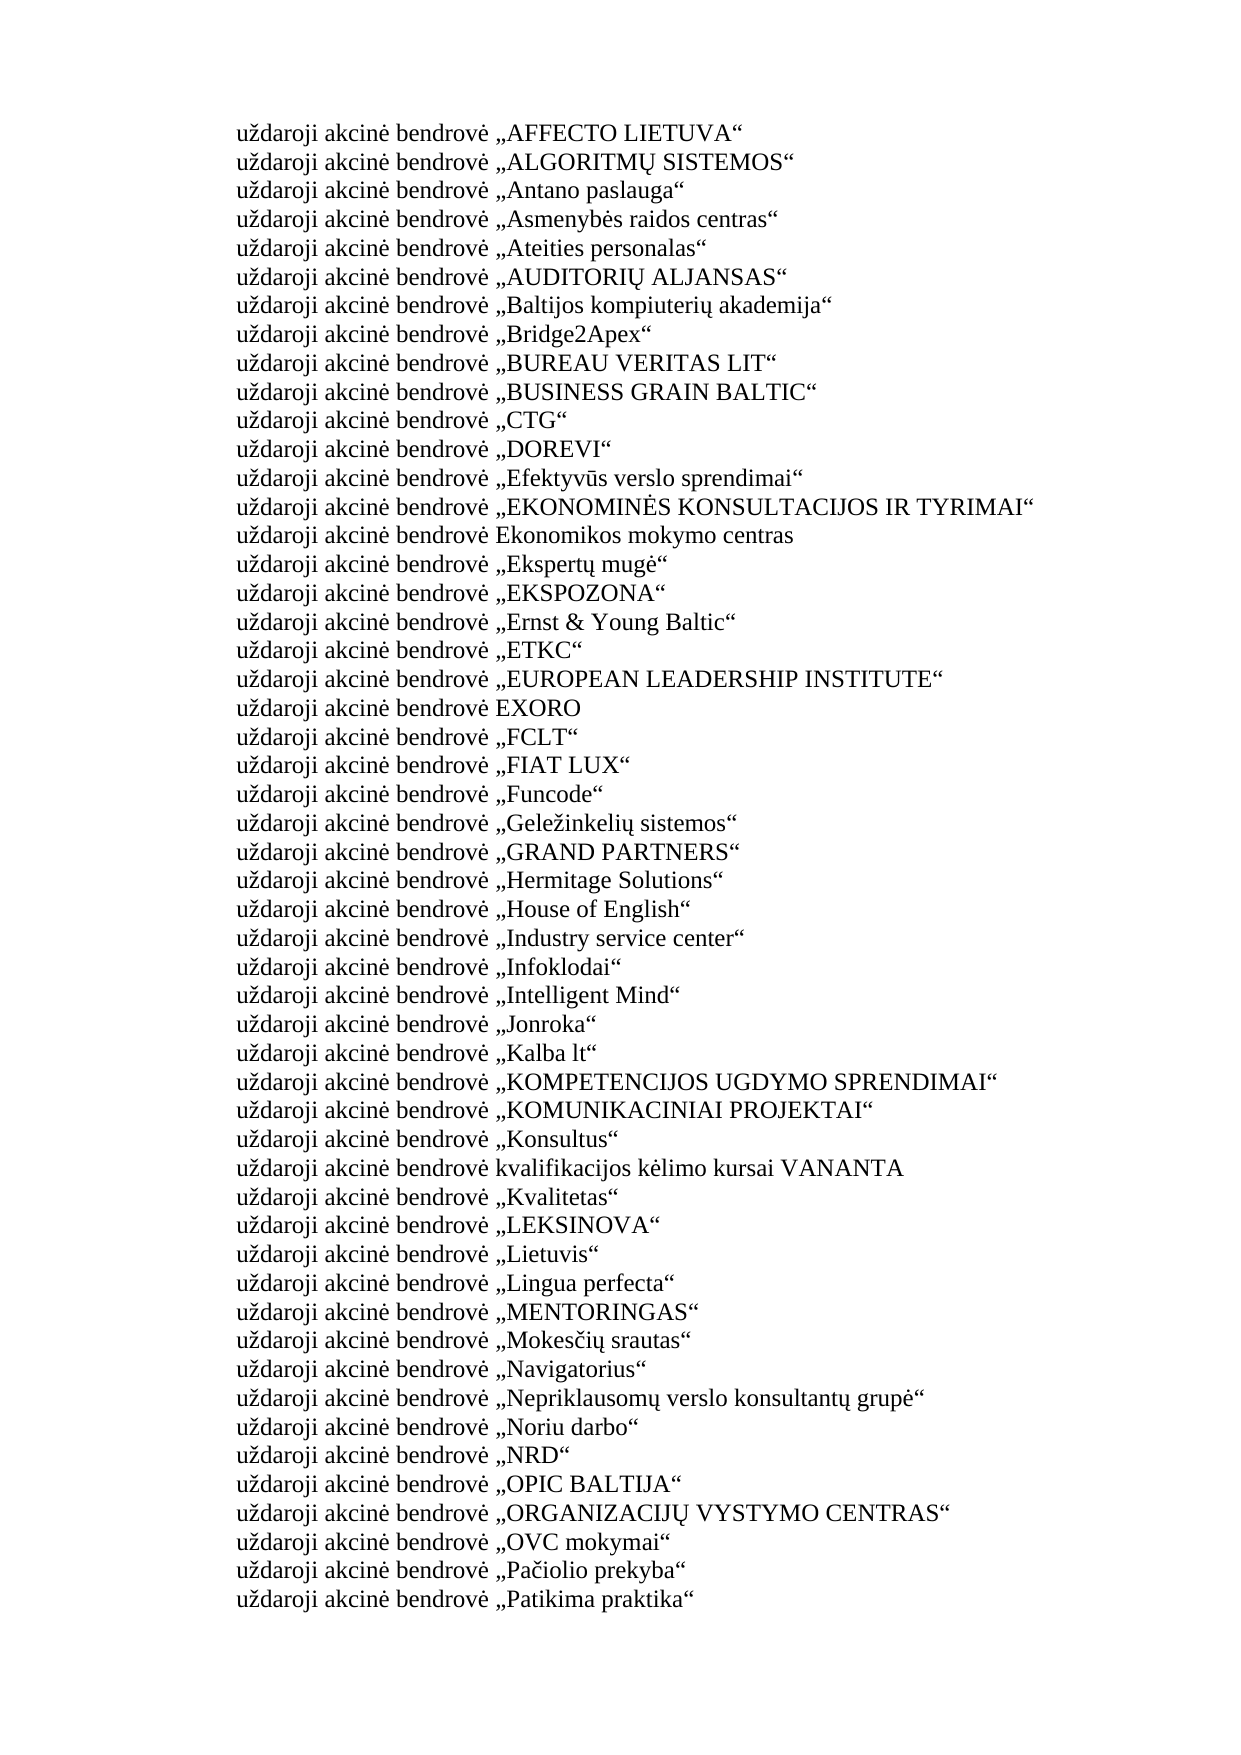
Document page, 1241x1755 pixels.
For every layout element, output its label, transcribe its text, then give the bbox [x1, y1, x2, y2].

text uždaroji akcinė bendrovė „Kvalitetas“ [177, 1182, 1122, 1211]
text uždaroji akcinė bendrovė „Komunikaciniai projektai“ [177, 1096, 1122, 1124]
text uždaroji akcinė bendrovė „FIAT LUX“ [177, 751, 1122, 779]
text uždaroji akcinė bendrovė „Kalba lt“ [177, 1038, 1122, 1067]
text uždaroji akcinė bendrovė „Ernst & Young Baltic“ [177, 607, 1122, 636]
text uždaroji akcinė bendrovė „KOMPETENCIJOS UGDYMO SPRENDIMAI“ [177, 1067, 1122, 1096]
text uždaroji akcinė bendrovė „House of English“ [177, 894, 1122, 923]
text uždaroji akcinė bendrovė „ETKC“ [177, 636, 1122, 664]
text uždaroji akcinė bendrovė „Ateities personalas“ [177, 233, 1122, 262]
text uždaroji akcinė bendrovė „Pačiolio prekyba“ [177, 1556, 1122, 1584]
text uždaroji akcinė bendrovė „Hermitage Solutions“ [177, 866, 1122, 894]
text uždaroji akcinė bendrovė „Efektyvūs verslo sprendimai“ [177, 463, 1122, 492]
text uždaroji akcinė bendrovė „EKONOMINĖS KONSULTACIJOS IR TYRIMAI“ [177, 492, 1122, 521]
text uždaroji akcinė bendrovė „Konsultus“ [177, 1124, 1122, 1153]
text uždaroji akcinė bendrovė „GRAND PARTNERS“ [177, 837, 1122, 866]
text uždaroji akcinė bendrovė „OPIC BALTIJA“ [177, 1469, 1122, 1498]
text uždaroji akcinė bendrovė kvalifikacijos kėlimo kursai VANANTA [177, 1153, 1122, 1182]
text uždaroji akcinė bendrovė „Lingua perfecta“ [177, 1268, 1122, 1297]
text uždaroji akcinė bendrovė „EUROPEAN LEADERSHIP INSTITUTE“ [177, 664, 1122, 693]
text uždaroji akcinė bendrovė „Antano paslauga“ [177, 176, 1122, 204]
text uždaroji akcinė bendrovė „Noriu darbo“ [177, 1412, 1122, 1441]
text uždaroji akcinė bendrovė „AFFECTO LIETUVA“ [177, 118, 1122, 147]
text uždaroji akcinė bendrovė „OVC mokymai“ [177, 1527, 1122, 1556]
text uždaroji akcinė bendrovė „Mokesčių srautas“ [177, 1326, 1122, 1354]
text uždaroji akcinė bendrovė „MENTORINGAS“ [177, 1297, 1122, 1326]
text uždaroji akcinė bendrovė „Asmenybės raidos centras“ [177, 204, 1122, 233]
text uždaroji akcinė bendrovė „EKSPOZONA“ [177, 578, 1122, 607]
text uždaroji akcinė bendrovė „NRD“ [177, 1441, 1122, 1469]
text uždaroji akcinė bendrovė „FCLT“ [177, 722, 1122, 751]
text uždaroji akcinė bendrovė „ORGANIZACIJŲ VYSTYMO CENTRAS“ [177, 1498, 1122, 1527]
text uždaroji akcinė bendrovė „Ekspertų mugė“ [177, 549, 1122, 578]
text uždaroji akcinė bendrovė „AUDITORIŲ ALJANSAS“ [177, 262, 1122, 291]
text uždaroji akcinė bendrovė „DOREVI“ [177, 434, 1122, 463]
text uždaroji akcinė bendrovė „Patikima praktika“ [177, 1584, 1122, 1613]
text uždaroji akcinė bendrovė „CTG“ [177, 406, 1122, 434]
text uždaroji akcinė bendrovė „LEKSINOVA“ [177, 1211, 1122, 1239]
text uždaroji akcinė bendrovė „Jonroka“ [177, 1009, 1122, 1038]
text uždaroji akcinė bendrovė „Funcode“ [177, 779, 1122, 808]
text uždaroji akcinė bendrovė „BUREAU VERITAS LIT“ [177, 348, 1122, 377]
text uždaroji akcinė bendrovė „Industry service center“ [177, 923, 1122, 952]
text uždaroji akcinė bendrovė „Navigatorius“ [177, 1354, 1122, 1383]
text uždaroji akcinė bendrovė „Nepriklausomų verslo konsultantų grupė“ [177, 1383, 1122, 1412]
text uždaroji akcinė bendrovė „Intelligent Mind“ [177, 981, 1122, 1009]
text uždaroji akcinė bendrovė „ALGORITMŲ SISTEMOS“ [177, 147, 1122, 176]
text uždaroji akcinė bendrovė „Geležinkelių sistemos“ [177, 808, 1122, 837]
text uždaroji akcinė bendrovė Ekonomikos mokymo centras [177, 521, 1122, 549]
text uždaroji akcinė bendrovė „BUSINESS GRAIN BALTIC“ [177, 377, 1122, 406]
text uždaroji akcinė bendrovė „Infoklodai“ [177, 952, 1122, 981]
text uždaroji akcinė bendrovė EXORO [177, 693, 1122, 722]
text uždaroji akcinė bendrovė „Lietuvis“ [177, 1239, 1122, 1268]
text uždaroji akcinė bendrovė „Baltijos kompiuterių akademija“ [177, 291, 1122, 319]
text uždaroji akcinė bendrovė „Bridge2Apex“ [177, 319, 1122, 348]
